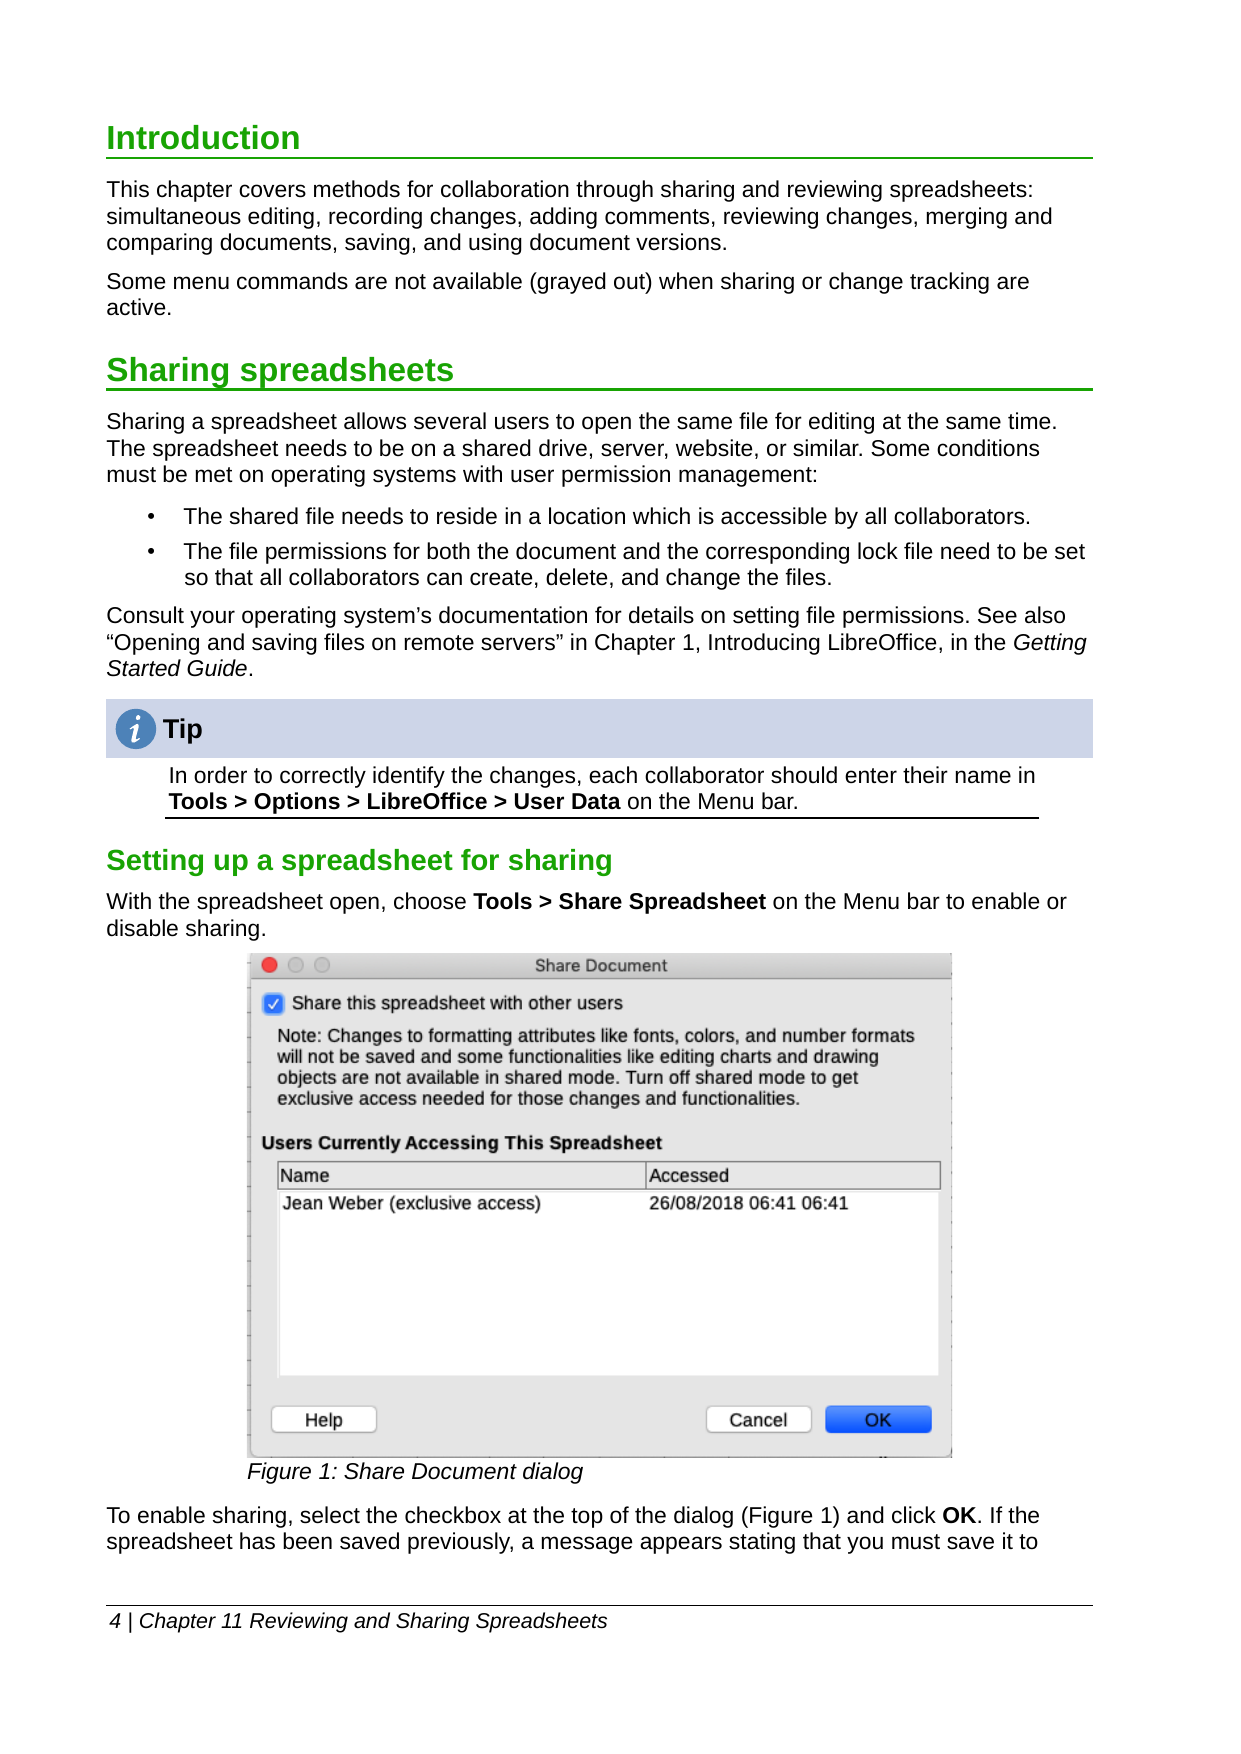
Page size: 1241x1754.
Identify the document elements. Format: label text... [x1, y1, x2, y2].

subtitle Introduction [106, 118, 1093, 157]
list The file permissions for both the document and the corresponding lock file need to be set so that all collaborators can create, delete, and change the files. [144, 535, 1093, 594]
text With the spreadsheet open, choose Tools > Share Spreadsheet on the Menu bar to enable or disable sharing. [106, 888, 1093, 941]
text To enable sharing, select the checkbox at the top of the dialog (Figure 1) and click OK. If the spreadsheet has been saved previously, a message appears stating that you must save it to [106, 1502, 1093, 1554]
picture [246, 953, 953, 1458]
text Some menu commands are not available (grayed out) when sharing or change tracking are active. [106, 268, 1093, 321]
text Figure 1: Share Document dialog [247, 1458, 952, 1484]
text In order to correctly identify the changes, each collaborator should enter their name in Tools > Options > LibreOffice > User Data on the Menu bar. [165, 758, 1039, 817]
text Consult your operating system’s documentation for details on setting file permissions. See also “Opening and saving files on remote servers” in Chapter 1, Introducing LibreOffice, in the Getting Started Guide. [106, 602, 1093, 682]
subtitle Setting up a spreadsheet for sharing [106, 843, 1093, 877]
list The shared file needs to reside in a location which is accessible by all collaborators. [144, 500, 1093, 529]
subtitle Tip [106, 699, 1093, 758]
text Sharing a spreadsheet allows several users to open the same file for editing at the same time. The spreadsheet needs to be on a shared drive, server, website, or similar. Some conditions must be met on operating systems with user permission management: [106, 408, 1093, 487]
subtitle Sharing spreadsheets [106, 350, 1093, 388]
text This chapter covers methods for collaboration through sharing and reviewing spreadsheets: simultaneous editing, recording changes, adding comments, reviewing changes, merging and comparing documents, saving, and using document versions. [106, 176, 1093, 255]
